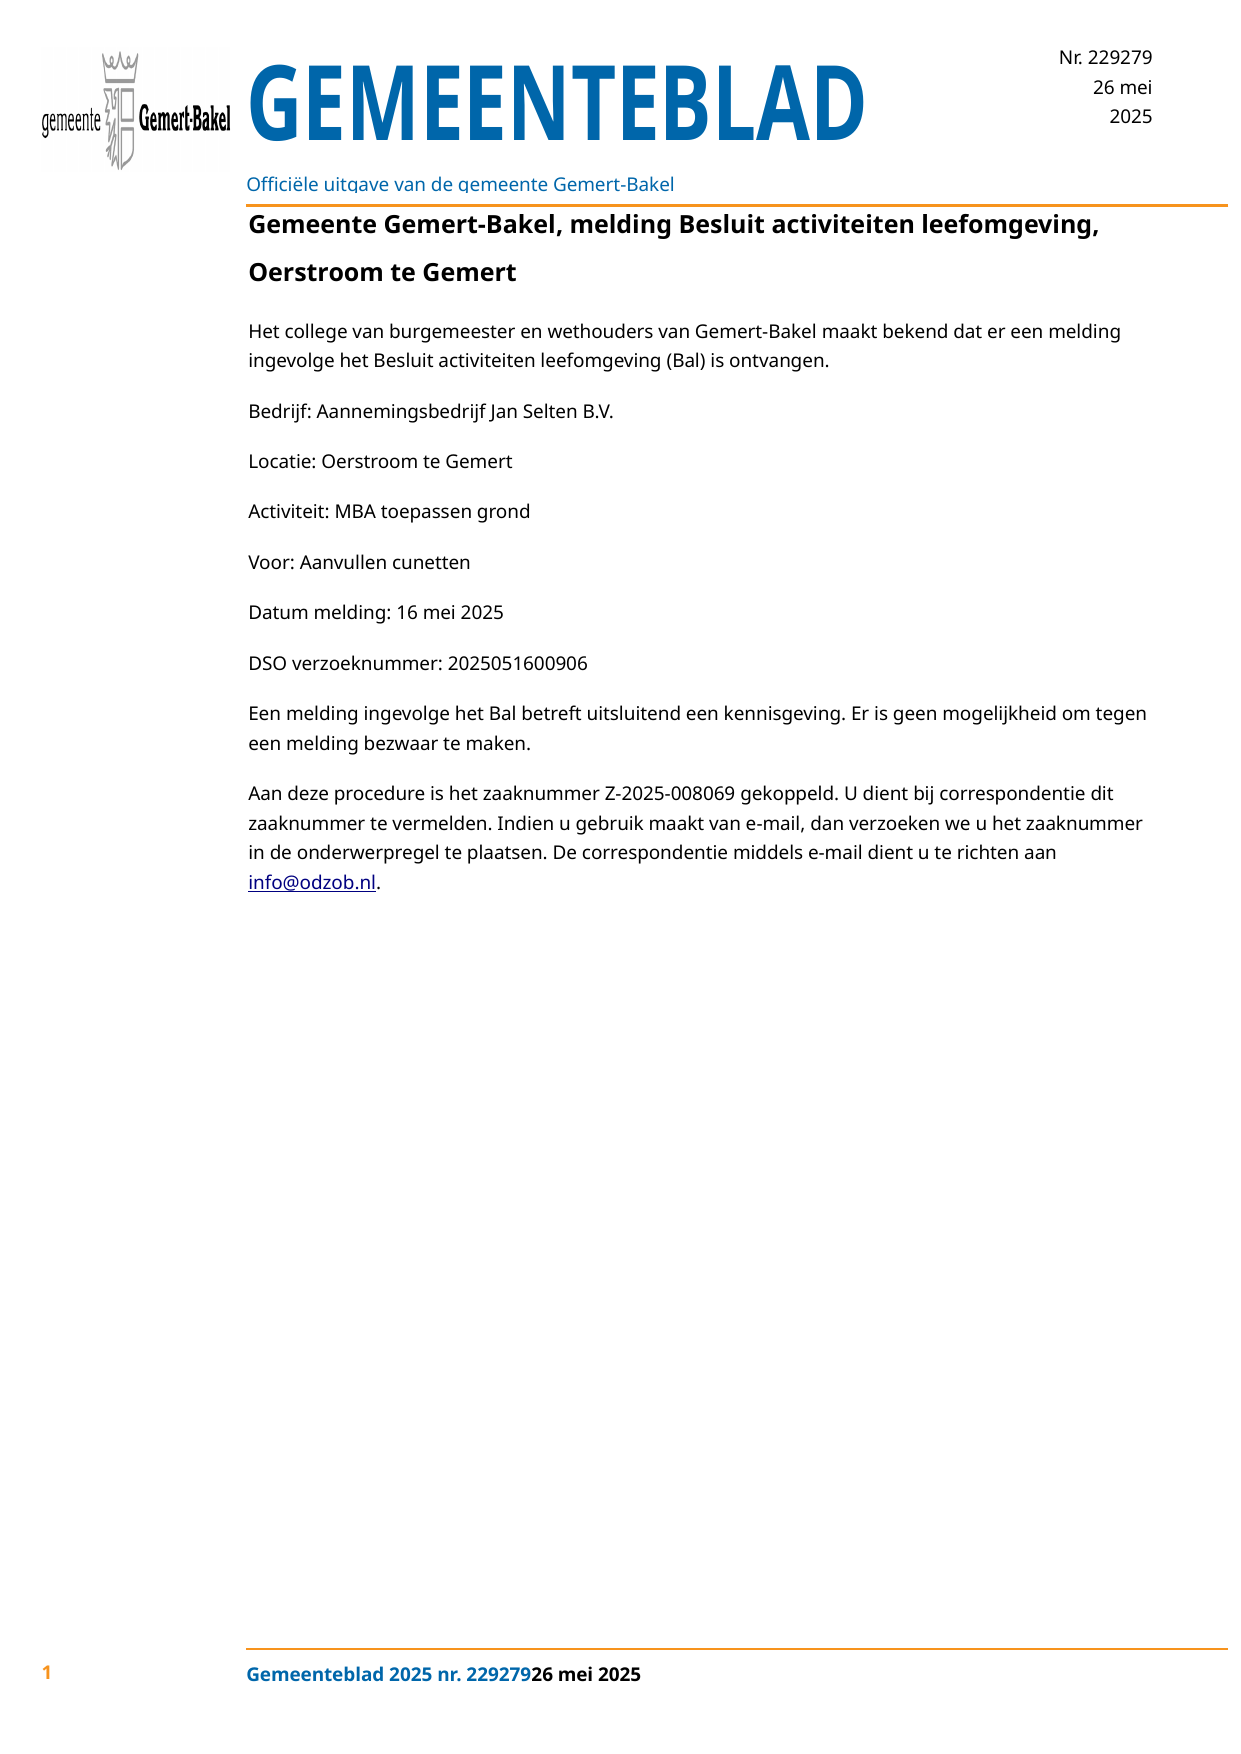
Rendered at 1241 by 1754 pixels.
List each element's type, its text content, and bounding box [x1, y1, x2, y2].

text Voor: Aanvullen cunetten [248, 549, 1152, 575]
text Datum melding: 16 mei 2025 [248, 599, 1152, 625]
text Het college van burgemeester en wethouders van Gemert-Bakel ​maakt bekend dat er een melding ingevolge het Besluit activiteiten leefomgeving (Bal) is ontvangen. [248, 318, 1152, 373]
text Aan deze procedure is het zaaknummer Z-2025-008069 gekoppeld. U dient bij correspondentie dit zaaknummer te vermelden. Indien u gebruik maakt van e-mail, dan verzoeken we u het zaaknummer in de onderwerpregel te plaatsen. De correspondentie middels e-mail dient u te richten aan info@odzob.nl. [248, 780, 1152, 895]
text Activiteit: MBA toepassen grond [248, 499, 1152, 524]
text Locatie: ​Oerstroom te Gemert [248, 448, 1152, 474]
picture [41, 47, 231, 172]
text Gemeente Gemert-Bakel​, melding Besluit activiteiten leefomgeving, Oerstroom te Gemert [248, 207, 1152, 288]
text Een melding ingevolge het Bal betreft uitsluitend een kennisgeving. Er is geen mogelijkheid om tegen een melding bezwaar te maken. [248, 700, 1152, 756]
text DSO verzoeknummer: 2025051600906 [248, 650, 1152, 676]
text Bedrijf: Aannemingsbedrijf Jan Selten B.V. [248, 398, 1152, 424]
